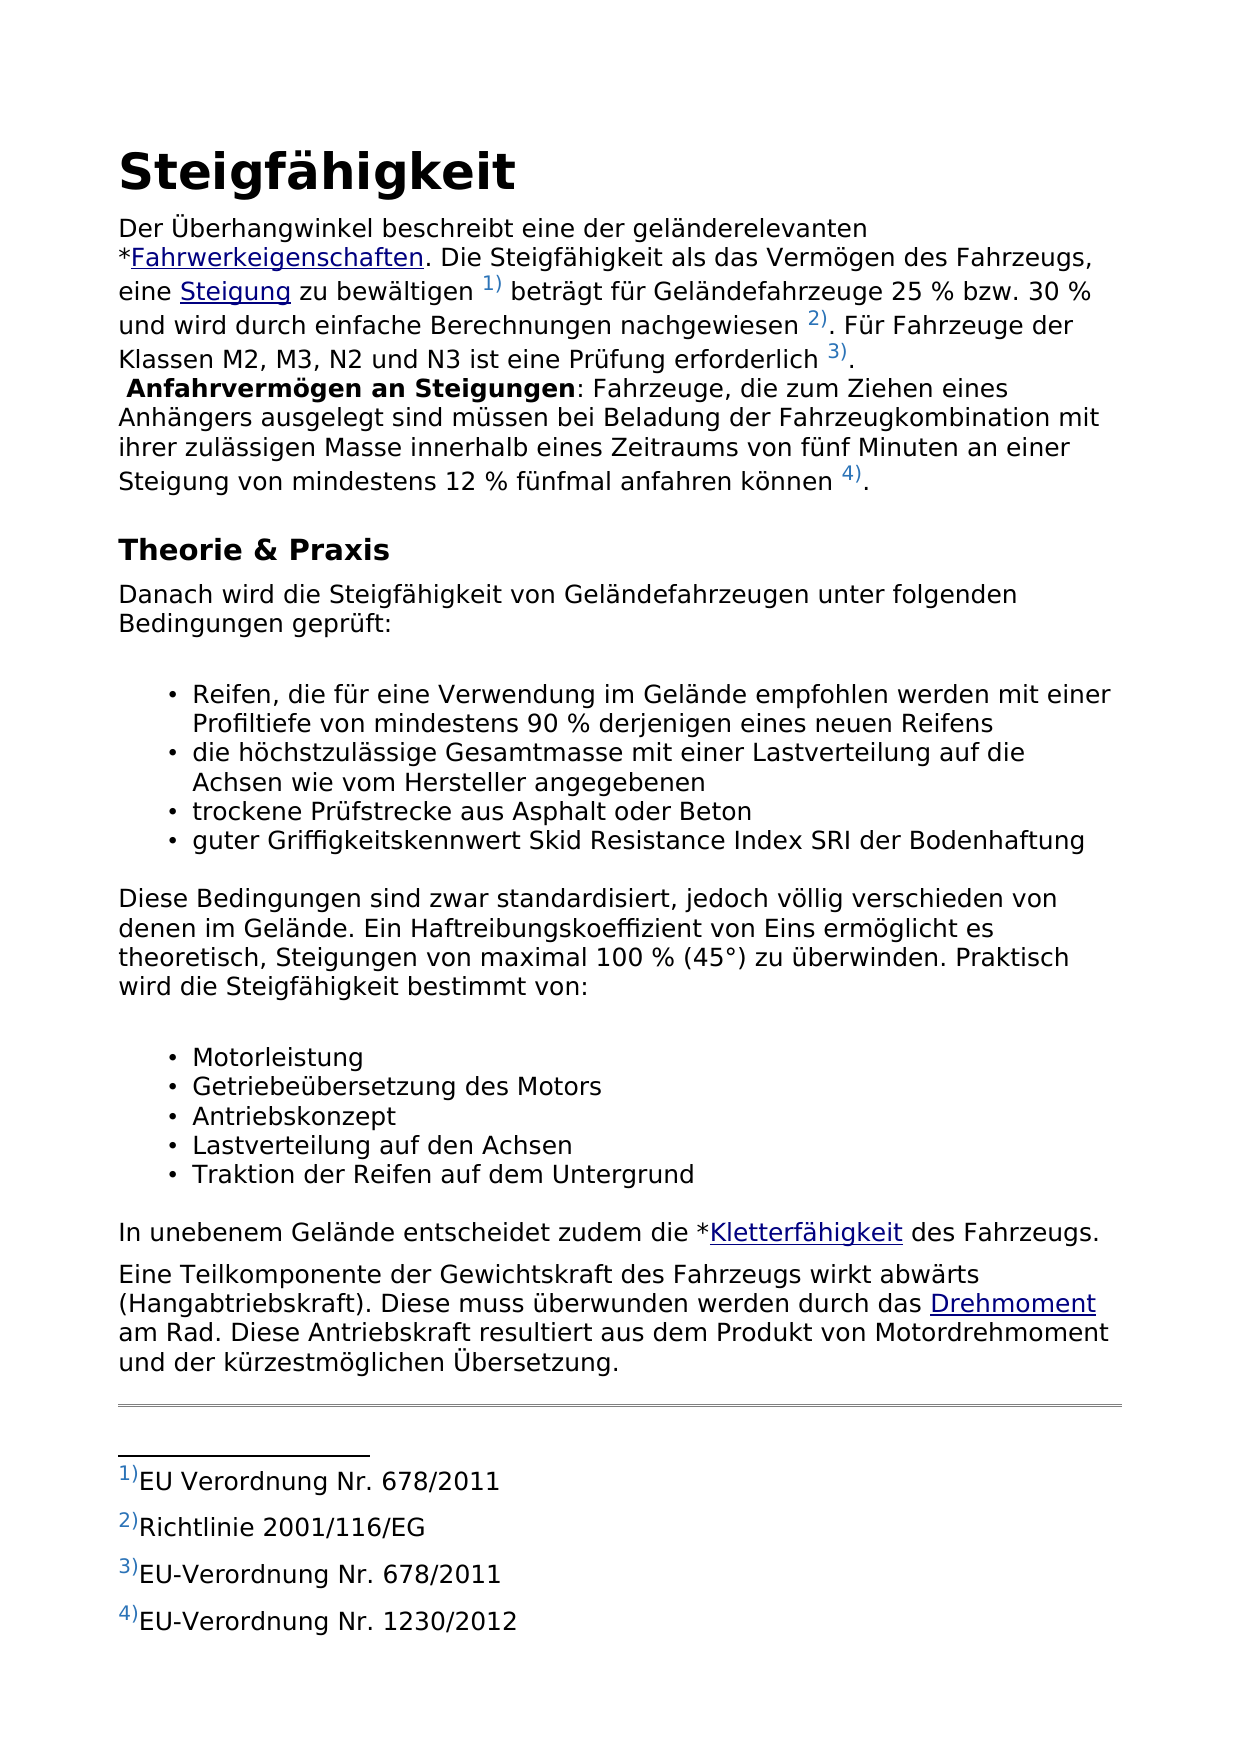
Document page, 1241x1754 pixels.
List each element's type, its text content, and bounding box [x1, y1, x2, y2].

text Danach wird die Steigfähigkeit von Geländefahrzeugen unter folgenden Bedingungen geprüft: [118, 580, 1122, 638]
subtitle Theorie & Praxis [118, 533, 1122, 567]
text EU-Verordnung Nr. 678/2011 [118, 1555, 1122, 1589]
list trockene Prüfstrecke aus Asphalt oder Beton [177, 797, 1122, 826]
list Getriebeübersetzung des Motors [177, 1072, 1122, 1102]
text Der Überhangwinkel beschreibt eine der geländerelevanten *Fahrwerkeigenschaften. Die Steigfähigkeit als das Vermögen des Fahrzeugs, eine Steigung zu bewältigen beträgt für Geländefahrzeuge 25 % bzw. 30 % und wird durch einfache Berechnungen nachgewiesen . Für Fahrzeuge der Klassen M2, M3, N2 und N3 ist eine Prüfung erforderlich . Anfahrvermögen an Steigungen: Fahrzeuge, die zum Ziehen eines Anhängers ausgelegt sind müssen bei Beladung der Fahrzeugkombination mit ihrer zulässigen Masse innerhalb eines Zeitraums von fünf Minuten an einer Steigung von mindestens 12 % fünfmal anfahren können . [118, 214, 1122, 496]
text Diese Bedingungen sind zwar standardisiert, jedoch völlig verschieden von denen im Gelände. Ein Haftreibungskoeffizient von Eins ermöglicht es theoretisch, Steigungen von maximal 100 % (45°) zu überwinden. Praktisch wird die Steigfähigkeit bestimmt von: [118, 885, 1122, 1001]
text Eine Teilkomponente der Gewichtskraft des Fahrzeugs wirkt abwärts (Hangabtriebskraft). Diese muss überwunden werden durch das Drehmoment am Rad. Diese Antriebskraft resultiert aus dem Produkt von Motordrehmoment und der kürzestmöglichen Übersetzung. [118, 1260, 1122, 1377]
text In unebenem Gelände entscheidet zudem die *Kletterfähigkeit des Fahrzeugs. [118, 1219, 1122, 1248]
list Lastverteilung auf den Achsen [177, 1131, 1122, 1160]
subtitle Steigfähigkeit [118, 143, 1122, 201]
list Traktion der Reifen auf dem Untergrund [177, 1160, 1122, 1189]
list Antriebskonzept [177, 1102, 1122, 1131]
list Reifen, die für eine Verwendung im Gelände empfohlen werden mit einer Profiltiefe von mindestens 90 % derjenigen eines neuen Reifens [177, 680, 1122, 738]
list Motorleistung [177, 1043, 1122, 1072]
text EU Verordnung Nr. 678/2011 [118, 1462, 1122, 1496]
list guter Griffigkeitskennwert Skid Resistance Index SRI der Bodenhaftung [177, 826, 1122, 855]
text Richtlinie 2001/116/EG [118, 1509, 1122, 1543]
text EU-Verordnung Nr. 1230/2012 [118, 1602, 1122, 1636]
list die höchstzulässige Gesamtmasse mit einer Lastverteilung auf die Achsen wie vom Hersteller angegebenen [177, 738, 1122, 797]
